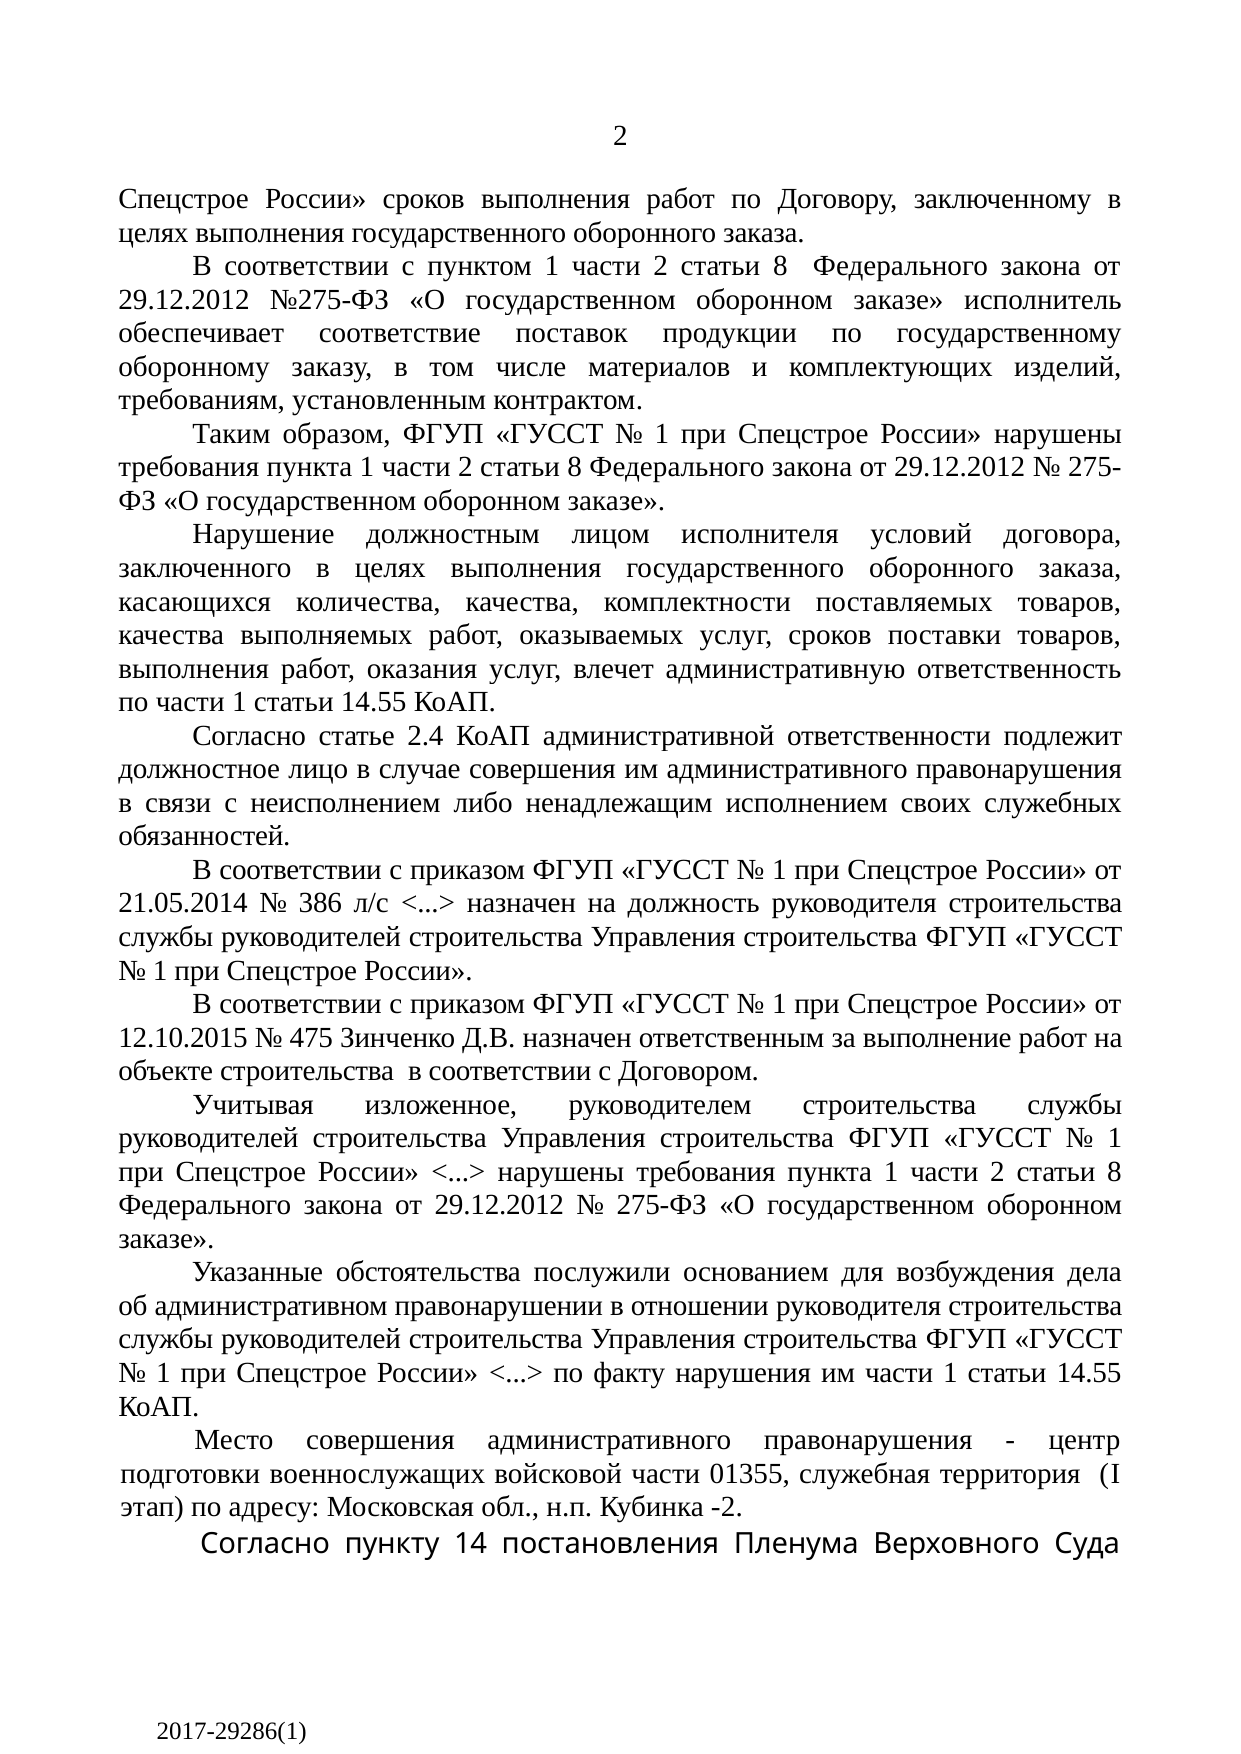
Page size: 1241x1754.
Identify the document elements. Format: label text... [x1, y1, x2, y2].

text В соответствии с приказом ФГУП «ГУССТ № 1 при Спецстрое России» от 21.05.2014 № 386 л/с <...> назначен на должность руководителя строительства службы руководителей строительства Управления строительства ФГУП «ГУССТ № 1 при Спецстрое России». [118, 852, 1122, 986]
text Место совершения административного правонарушения - центр подготовки военнослужащих войсковой части 01355, служебная территория (I этап) по адресу: Московская обл., н.п. Кубинка -2. [120, 1422, 1120, 1523]
text Указанные обстоятельства послужили основанием для возбуждения дела об административном правонарушении в отношении руководителя строительства службы руководителей строительства Управления строительства ФГУП «ГУССТ № 1 при Спецстрое России» <...> по факту нарушения им части 1 статьи 14.55 КоАП. [118, 1254, 1122, 1422]
text Спецстрое России» сроков выполнения работ по Договору, заключенному в целях выполнения государственного оборонного заказа. [118, 181, 1122, 248]
text В соответствии с приказом ФГУП «ГУССТ № 1 при Спецстрое России» от 12.10.2015 № 475 Зинченко Д.В. назначен ответственным за выполнение работ на объекте строительства в соответствии с Договором. [118, 986, 1122, 1087]
text Согласно статье 2.4 КоАП административной ответственности подлежит должностное лицо в случае совершения им административного правонарушения в связи с неисполнением либо ненадлежащим исполнением своих служебных обязанностей. [118, 718, 1122, 852]
text В соответствии с пунктом 1 части 2 статьи 8 Федерального закона от 29.12.2012 №275-ФЗ «О государственном оборонном заказе» исполнитель обеспечивает соответствие поставок продукции по государственному оборонному заказу, в том числе материалов и комплектующих изделий, требованиям, установленным контрактом. [118, 248, 1122, 416]
text Нарушение должностным лицом исполнителя условий договора, заключенного в целях выполнения государственного оборонного заказа, касающихся количества, качества, комплектности поставляемых товаров, качества выполняемых работ, оказываемых услуг, сроков поставки товаров, выполнения работ, оказания услуг, влечет административную ответственность по части 1 статьи 14.55 КоАП. [118, 517, 1122, 718]
text Согласно пункту 14 постановления Пленума Верховного Суда [120, 1523, 1120, 1562]
text Учитывая изложенное, руководителем строительства службы руководителей строительства Управления строительства ФГУП «ГУССТ № 1 при Спецстрое России» <...> нарушены требования пункта 1 части 2 статьи 8 Федерального закона от 29.12.2012 № 275-ФЗ «О государственном оборонном заказе». [118, 1087, 1122, 1254]
text Таким образом, ФГУП «ГУССТ № 1 при Спецстрое России» нарушены требования пункта 1 части 2 статьи 8 Федерального закона от 29.12.2012 № 275-ФЗ «О государственном оборонном заказе». [118, 416, 1122, 517]
